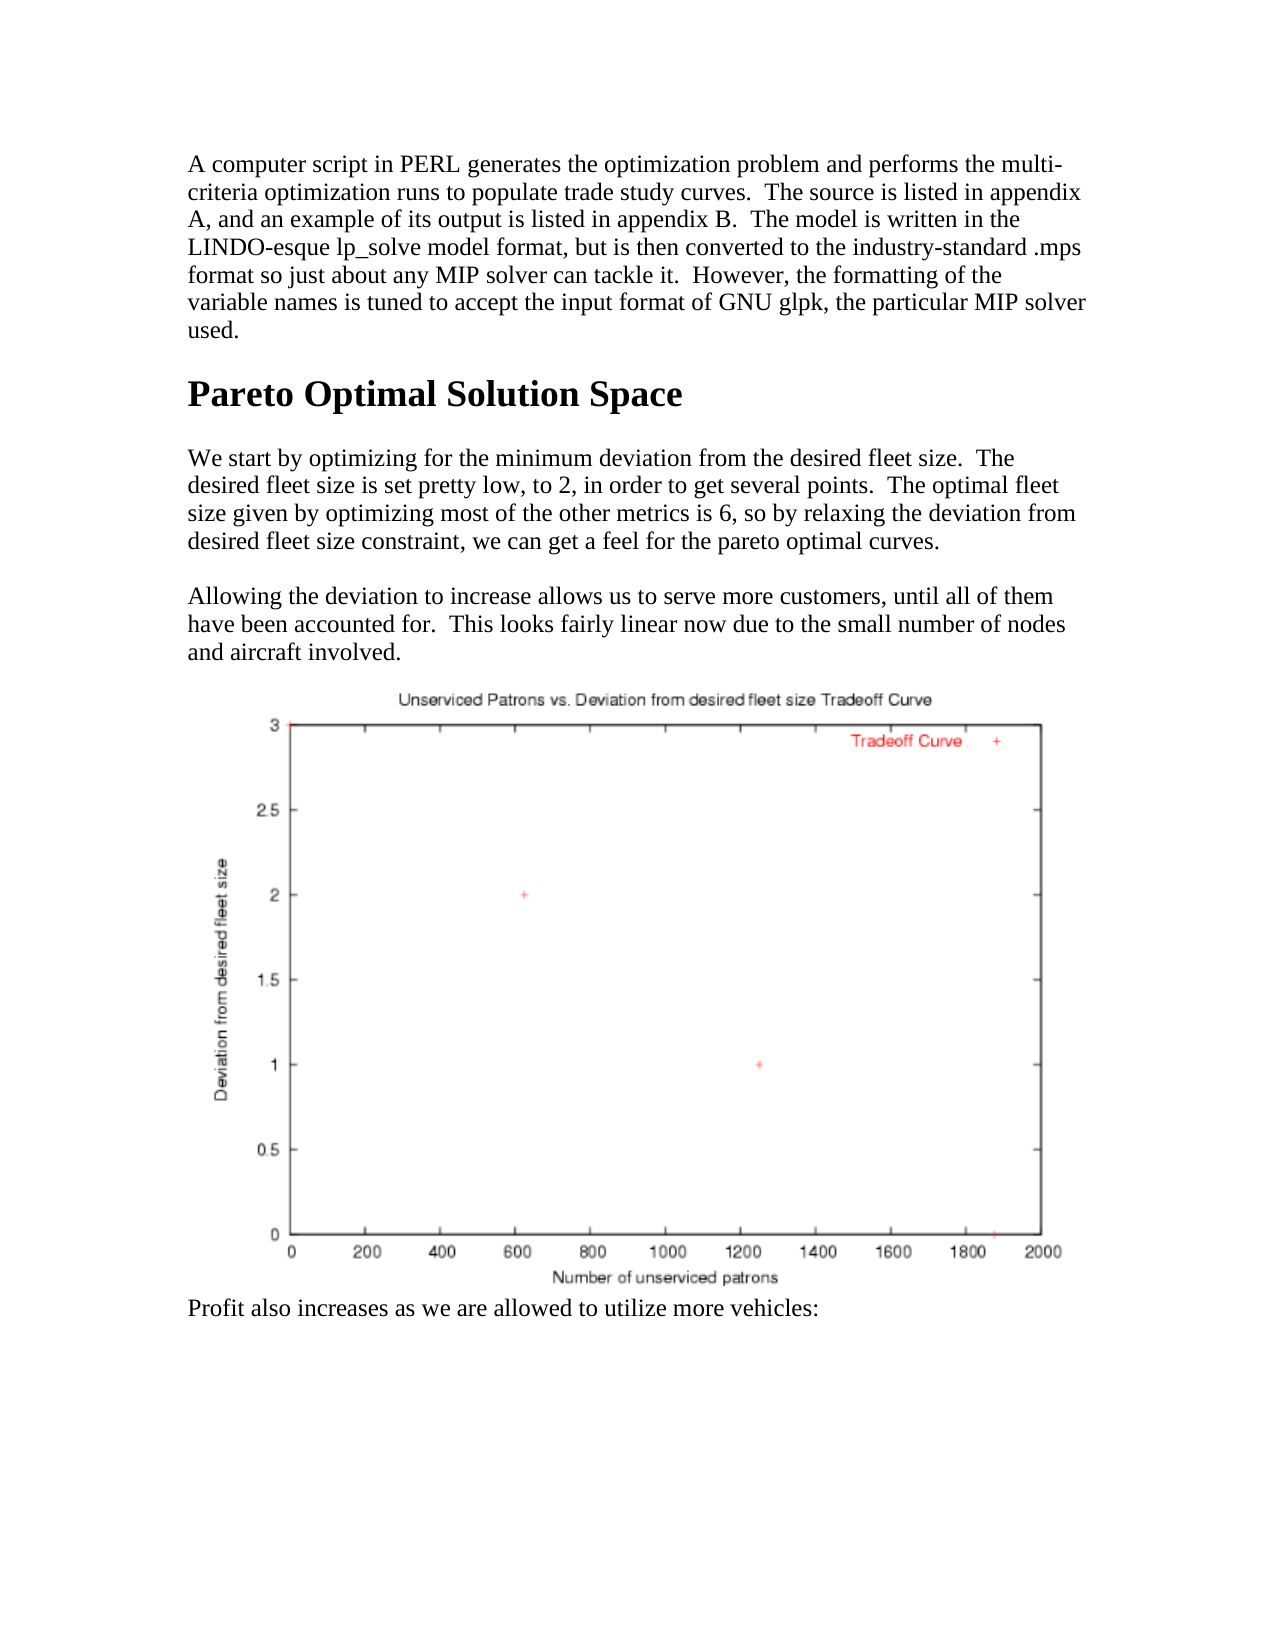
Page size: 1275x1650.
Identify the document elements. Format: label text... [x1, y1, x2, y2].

text A computer script in PERL generates the optimization problem and performs the multi-criteria optimization runs to populate trade study curves. The source is listed in appendix A, and an example of its output is listed in appendix B. The model is written in the LINDO-esque lp_solve model format, but is then converted to the industry-standard .mps format so just about any MIP solver can tackle it. However, the formatting of the variable names is tuned to accept the input format of GNU glpk, the particular MIP solver used. [187, 150, 1087, 344]
text Allowing the deviation to increase allows us to serve more customers, until all of them have been accounted for. This looks fairly linear now due to the small number of nodes and aircraft involved. [187, 582, 1087, 665]
text Profit also increases as we are allowed to utilize more vehicles: [187, 1294, 1087, 1322]
subtitle Pareto Optimal Solution Space [187, 373, 1087, 414]
text We start by optimizing for the minimum deviation from the desired fleet size. The desired fleet size is set pretty low, to 2, in order to get several points. The optimal fleet size given by optimizing most of the other metrics is 6, so by relaxing the deviation from desired fleet size constraint, we can get a feel for the pareto optimal curves. [187, 444, 1087, 554]
